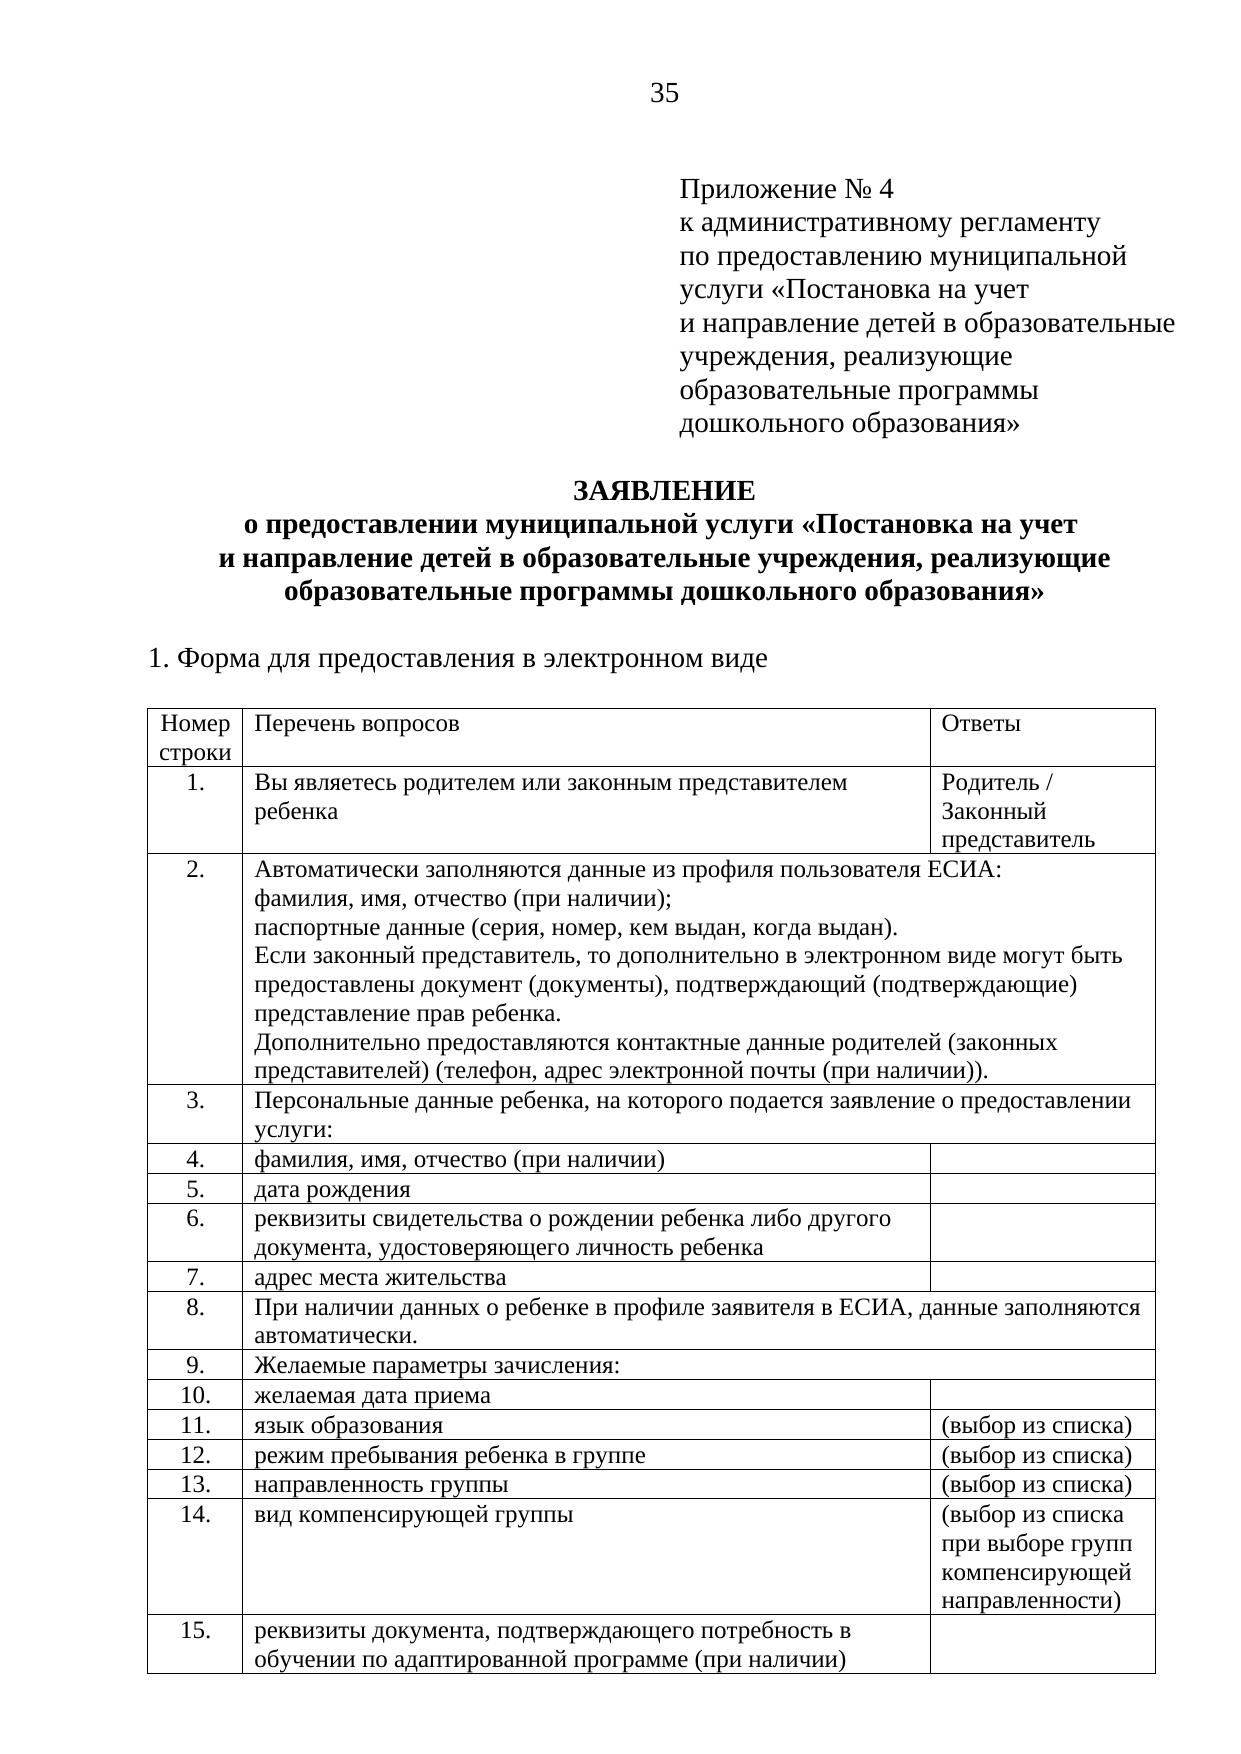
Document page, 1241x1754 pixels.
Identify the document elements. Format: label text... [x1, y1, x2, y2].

table_cell 10. [148, 1380, 242, 1409]
table_cell [931, 1615, 1155, 1673]
table_cell 13. [148, 1470, 242, 1498]
table_cell вид компенсирующей группы [243, 1499, 930, 1614]
table_cell Автоматически заполняются данные из профиля пользователя ЕСИА: фамилия, имя, отчество (при наличии); паспортные данные (серия, номер, кем выдан, когда выдан). Если законный представитель, то дополнительно в электронном виде могут быть предоставлены документ (документы), подтверждающий (подтверждающие) представление прав ребенка. Дополнительно предоставляются контактные данные родителей (законных представителей) (телефон, адрес электронной почты (при наличии)). [243, 854, 1155, 1084]
text по предоставлению муниципальной услуги «Постановка на учет и направление детей в образовательные учреждения, реализующие образовательные программы дошкольного образования» [679, 238, 1181, 439]
table_cell 8. [148, 1292, 242, 1349]
table_cell дата рождения [243, 1174, 930, 1202]
table_cell 11. [148, 1410, 242, 1439]
table_cell реквизиты документа, подтверждающего потребность в обучении по адаптированной программе (при наличии) [243, 1615, 930, 1673]
table_header Номер строки [148, 709, 242, 766]
table_cell (выбор из списка) [931, 1470, 1155, 1498]
table_header Перечень вопросов [243, 709, 930, 766]
table_cell 5. [148, 1174, 242, 1202]
table_cell желаемая дата приема [243, 1380, 930, 1409]
table_cell Родитель / Законный представитель [931, 767, 1155, 853]
table_cell 14. [148, 1499, 242, 1614]
table_cell [931, 1144, 1155, 1173]
table_cell режим пребывания ребенка в группе [243, 1440, 930, 1468]
table_cell 4. [148, 1144, 242, 1173]
table_cell фамилия, имя, отчество (при наличии) [243, 1144, 930, 1173]
table_cell 2. [148, 854, 242, 1084]
table_cell направленность группы [243, 1470, 930, 1498]
table_cell [931, 1262, 1155, 1291]
table_cell 3. [148, 1085, 242, 1143]
table_cell [931, 1380, 1155, 1409]
text ЗАЯВЛЕНИЕ [148, 473, 1181, 506]
table_cell Персональные данные ребенка, на которого подается заявление о предоставлении услуги: [243, 1085, 1155, 1143]
table_cell [931, 1174, 1155, 1202]
table_cell Вы являетесь родителем или законным представителем ребенка [243, 767, 930, 853]
table_cell 6. [148, 1204, 242, 1261]
table_cell 7. [148, 1262, 242, 1291]
table_cell 9. [148, 1350, 242, 1379]
text Приложение № 4 [679, 171, 1181, 204]
text о предоставлении муниципальной услуги «Постановка на учет [148, 506, 1181, 540]
table_cell Желаемые параметры зачисления: [243, 1350, 1155, 1379]
table_header Ответы [931, 709, 1155, 766]
text 1. Форма для предоставления в электронном виде [148, 640, 1181, 674]
table_cell [931, 1204, 1155, 1261]
table_cell 15. [148, 1615, 242, 1673]
table_cell 12. [148, 1440, 242, 1468]
table_cell (выбор из списка при выборе групп компенсирующей направленности) [931, 1499, 1155, 1614]
table_cell адрес места жительства [243, 1262, 930, 1291]
table_cell (выбор из списка) [931, 1410, 1155, 1439]
table_cell (выбор из списка) [931, 1440, 1155, 1468]
table_cell 1. [148, 767, 242, 853]
text и направление детей в образовательные учреждения, реализующие образовательные программы дошкольного образования» [148, 540, 1181, 607]
table_cell язык образования [243, 1410, 930, 1439]
text к административному регламенту [679, 204, 1181, 238]
table_cell реквизиты свидетельства о рождении ребенка либо другого документа, удостоверяющего личность ребенка [243, 1204, 930, 1261]
table_cell При наличии данных о ребенке в профиле заявителя в ЕСИА, данные заполняются автоматически. [243, 1292, 1155, 1349]
